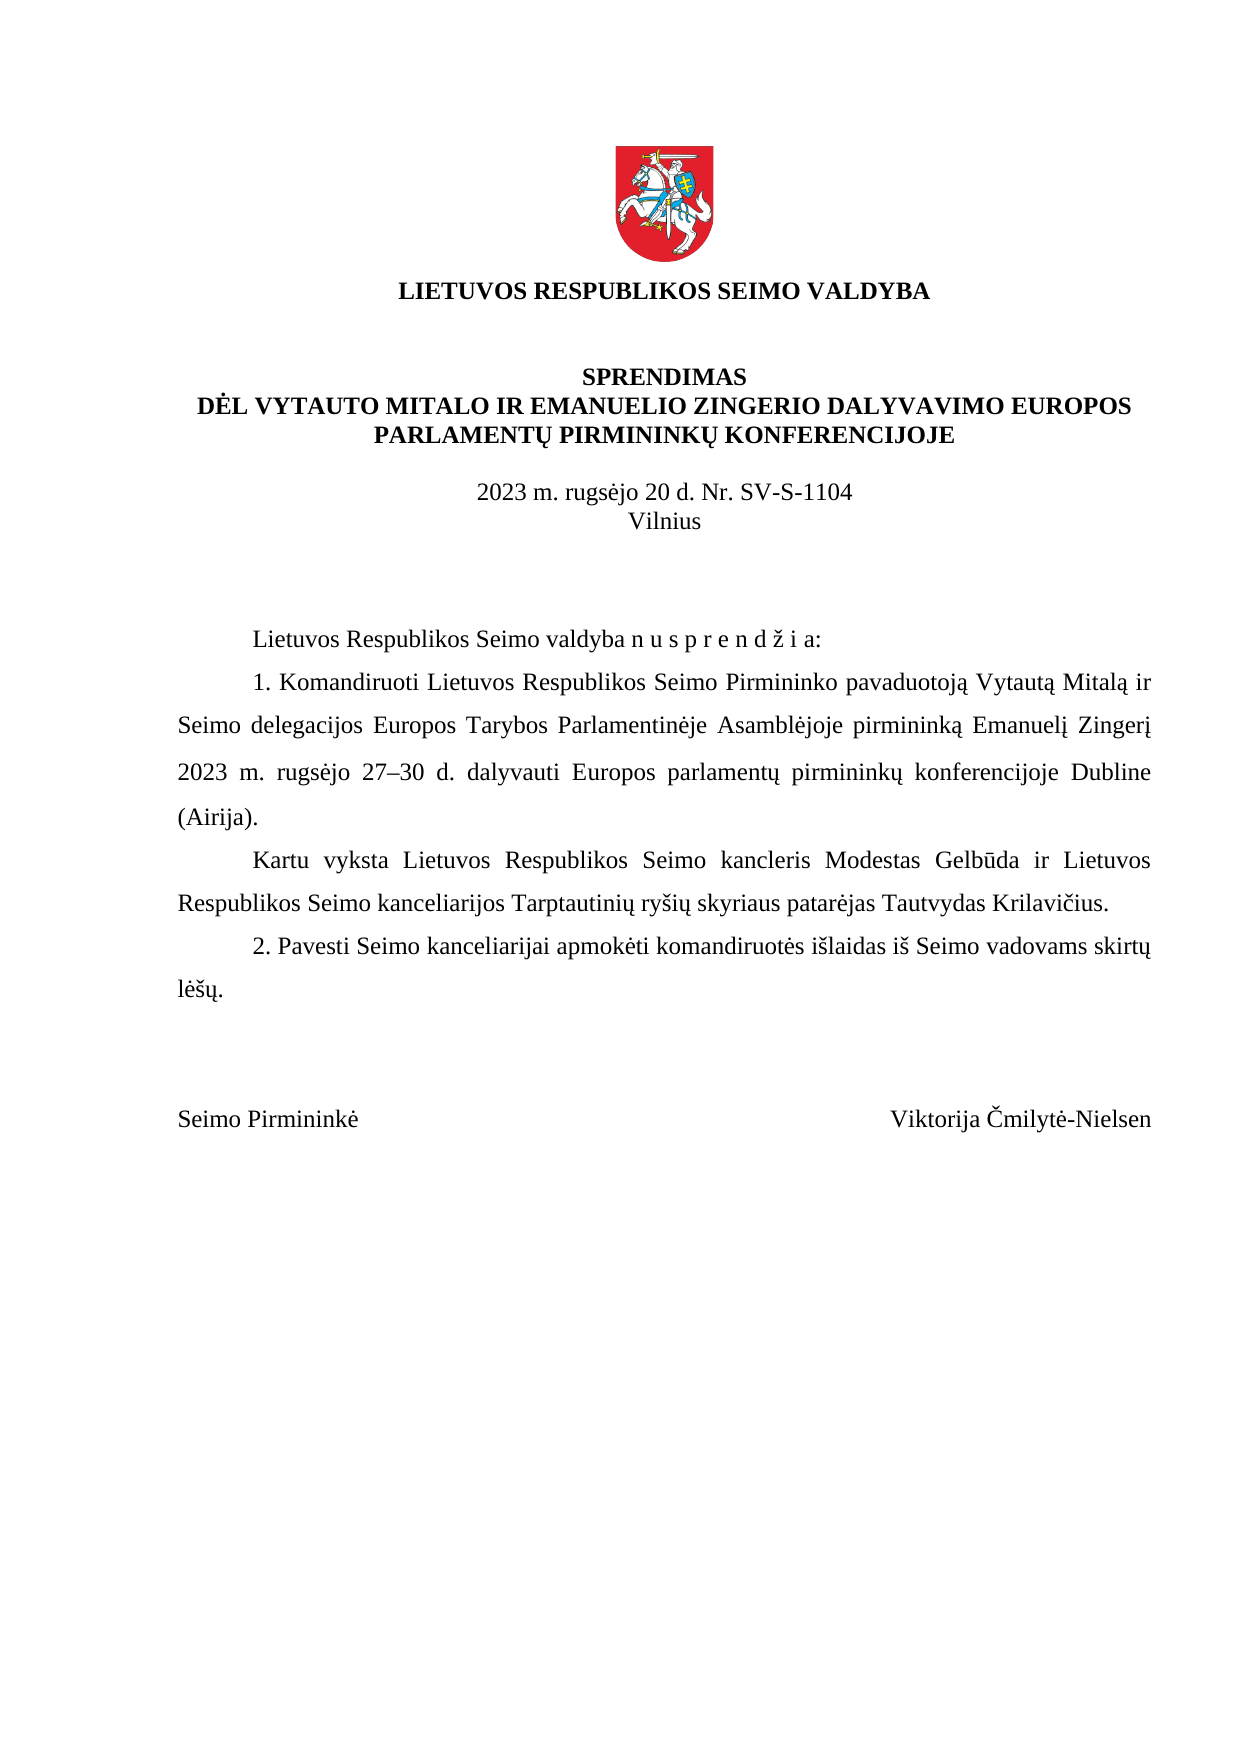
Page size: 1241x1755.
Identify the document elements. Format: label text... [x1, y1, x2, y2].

text SPRENDIMAS [177, 362, 1152, 391]
text LIETUVOS RESPUBLIKOS SEIMO VALDYBA [177, 276, 1152, 305]
text DĖL VYTAUTO MITALO IR EMANUELIO ZINGERIO DALYVAVIMO EUROPOS PARLAMENTŲ PIRMININKŲ KONFERENCIJOJE [177, 391, 1152, 448]
text Lietuvos Respublikos Seimo valdyba nusprendžia: [177, 624, 1152, 653]
text Vilnius [177, 506, 1152, 535]
text 2023 m. rugsėjo 20 d. Nr. SV-S-1104 [177, 477, 1152, 506]
text Seimo Pirmininkė Viktorija Čmilytė-Nielsen [177, 1104, 1152, 1132]
text 1. Komandiruoti Lietuvos Respublikos Seimo Pirmininko pavaduotoją Vytautą Mitalą ir Seimo delegacijos Europos Tarybos Parlamentinėje Asamblėjoje pirmininką Emanuelį Zingerį 2023 m. rugsėjo 27–30 d. dalyvauti Europos parlamentų pirmininkų konferencijoje Dubline (Airija). [177, 667, 1152, 831]
text Kartu vyksta Lietuvos Respublikos Seimo kancleris Modestas Gelbūda ir Lietuvos Respublikos Seimo kanceliarijos Tarptautinių ryšių skyriaus patarėjas Tautvydas Krilavičius. [177, 845, 1152, 917]
text 2. Pavesti Seimo kanceliarijai apmokėti komandiruotės išlaidas iš Seimo vadovams skirtų lėšų. [177, 931, 1152, 1003]
